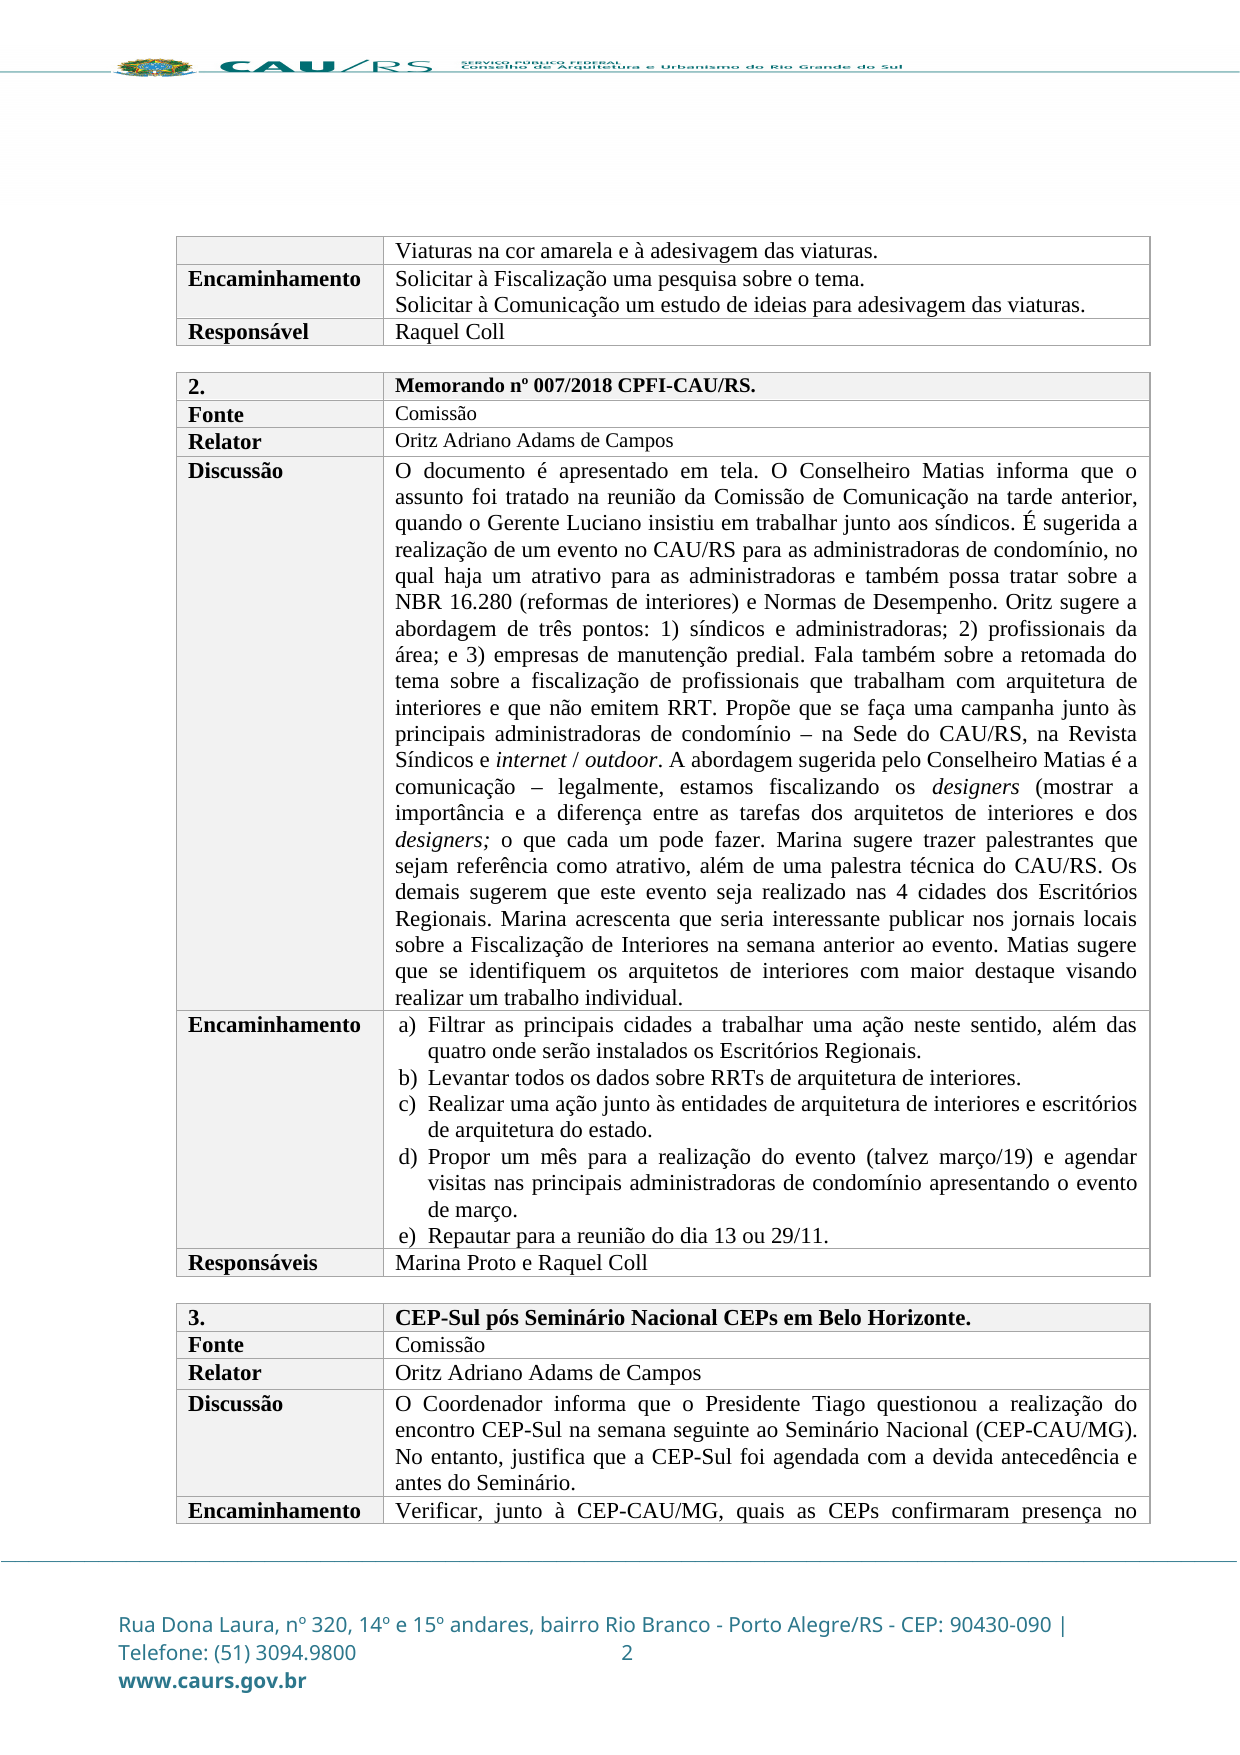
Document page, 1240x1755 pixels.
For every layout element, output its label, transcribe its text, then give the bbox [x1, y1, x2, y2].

table_cell Filtrar as principais cidades a trabalhar uma ação neste sentido, além das quatro onde serão instalados os Escritórios Regionais. Levantar todos os dados sobre RRTs de arquitetura de interiores. Realizar uma ação junto às entidades de arquitetura de interiores e escritórios de arquitetura do estado. Propor um mês para a realização do evento (talvez março/19) e agendar visitas nas principais administradoras de condomínio apresentando o evento de março. Repautar para a reunião do dia 13 ou 29/11. [384, 1011, 1149, 1248]
table_cell Fonte [177, 1332, 383, 1358]
table_cell [177, 237, 383, 264]
table_header 3. [177, 1304, 383, 1331]
table_cell Responsáveis [177, 1249, 383, 1276]
table_header 2. [177, 373, 383, 399]
table_cell Viaturas na cor amarela e à adesivagem das viaturas. [384, 237, 1149, 264]
table_cell O Coordenador informa que o Presidente Tiago questionou a realização do encontro CEP-Sul na semana seguinte ao Seminário Nacional (CEP-CAU/MG). No entanto, justifica que a CEP-Sul foi agendada com a devida antecedência e antes do Seminário. [384, 1390, 1149, 1496]
table_cell Discussão [177, 457, 383, 1010]
table_cell Oritz Adriano Adams de Campos [384, 428, 1149, 456]
table_cell Verificar, junto à CEP-CAU/MG, quais as CEPs confirmaram presença no [384, 1497, 1149, 1523]
table_cell Solicitar à Fiscalização uma pesquisa sobre o tema. Solicitar à Comunicação um estudo de ideias para adesivagem das viaturas. [384, 265, 1149, 317]
table_header Memorando nº 007/2018 CPFI-CAU/RS. [384, 373, 1149, 399]
table_cell Raquel Coll [384, 319, 1149, 345]
table_cell Comissão [384, 1332, 1149, 1358]
table_cell Fonte [177, 401, 383, 427]
table_cell Encaminhamento [177, 1497, 383, 1523]
table_cell Relator [177, 428, 383, 456]
table_cell Discussão [177, 1390, 383, 1496]
table_cell Responsável [177, 319, 383, 345]
table_header CEP-Sul pós Seminário Nacional CEPs em Belo Horizonte. [384, 1304, 1149, 1331]
table_cell Marina Proto e Raquel Coll [384, 1249, 1149, 1276]
table_cell Comissão [384, 401, 1149, 427]
table_cell Encaminhamento [177, 265, 383, 317]
table_cell Oritz Adriano Adams de Campos [384, 1359, 1149, 1389]
table_cell Encaminhamento [177, 1011, 383, 1248]
table_cell O documento é apresentado em tela. O Conselheiro Matias informa que o assunto foi tratado na reunião da Comissão de Comunicação na tarde anterior, quando o Gerente Luciano insistiu em trabalhar junto aos síndicos. É sugerida a realização de um evento no CAU/RS para as administradoras de condomínio, no qual haja um atrativo para as administradoras e também possa tratar sobre a NBR 16.280 (reformas de interiores) e Normas de Desempenho. Oritz sugere a abordagem de três pontos: 1) síndicos e administradoras; 2) profissionais da área; e 3) empresas de manutenção predial. Fala também sobre a retomada do tema sobre a fiscalização de profissionais que trabalham com arquitetura de interiores e que não emitem RRT. Propõe que se faça uma campanha junto às principais administradoras de condomínio – na Sede do CAU/RS, na Revista Síndicos e internet / outdoor. A abordagem sugerida pelo Conselheiro Matias é a comunicação – legalmente, estamos fiscalizando os designers (mostrar a importância e a diferença entre as tarefas dos arquitetos de interiores e dos designers; o que cada um pode fazer. Marina sugere trazer palestrantes que sejam referência como atrativo, além de uma palestra técnica do CAU/RS. Os demais sugerem que este evento seja realizado nas 4 cidades dos Escritórios Regionais. Marina acrescenta que seria interessante publicar nos jornais locais sobre a Fiscalização de Interiores na semana anterior ao evento. Matias sugere que se identifiquem os arquitetos de interiores com maior destaque visando realizar um trabalho individual. [384, 457, 1149, 1010]
table_cell Relator [177, 1359, 383, 1389]
